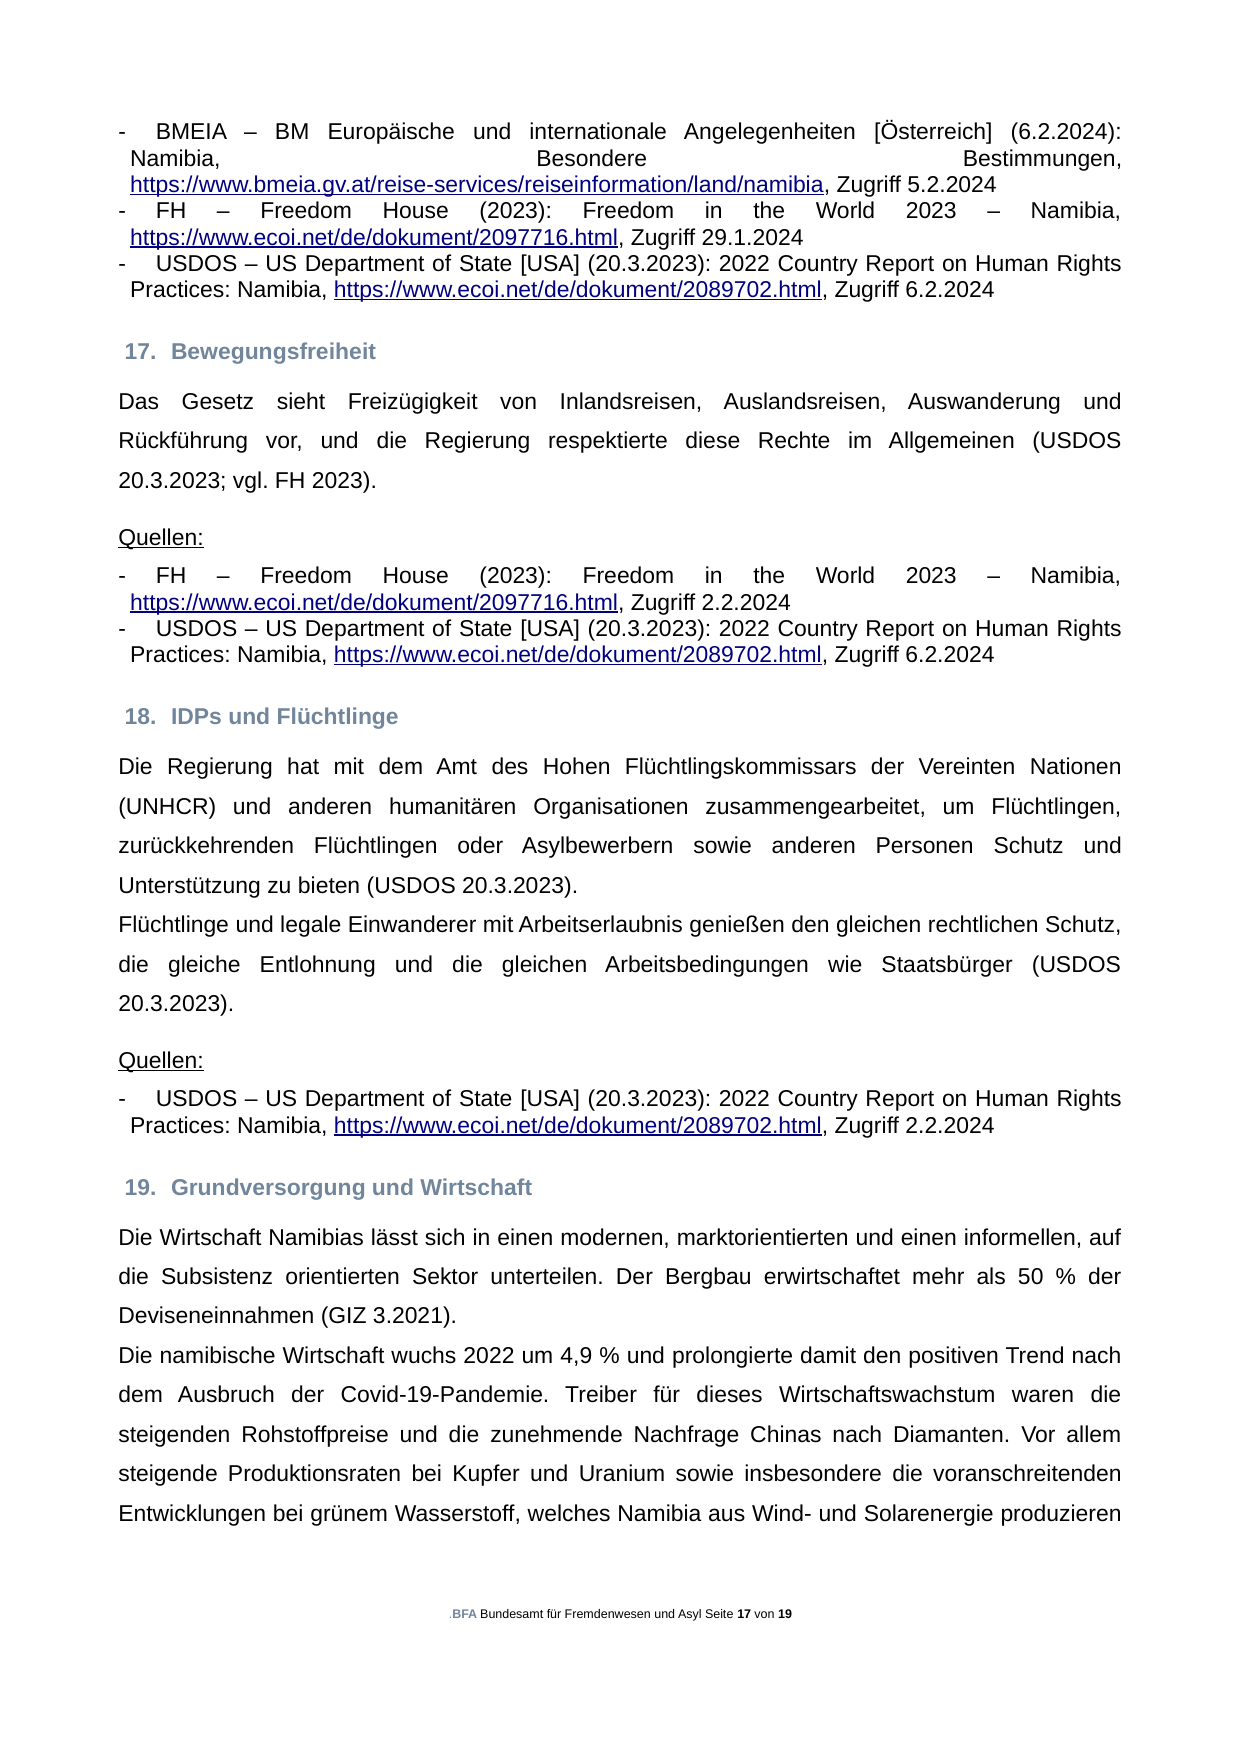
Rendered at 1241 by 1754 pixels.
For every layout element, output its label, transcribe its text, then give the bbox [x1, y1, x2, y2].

list FH – Freedom House (2023): Freedom in the World 2023 – Namibia, https://www.ecoi.net/de/dokument/2097716.html, Zugriff 2.2.2024 [118, 562, 1122, 615]
list FH – Freedom House (2023): Freedom in the World 2023 – Namibia, https://www.ecoi.net/de/dokument/2097716.html, Zugriff 29.1.2024 [118, 197, 1122, 250]
text Das Gesetz sieht Freizügigkeit von Inlandsreisen, Auslandsreisen, Auswanderung und Rückführung vor, und die Regierung respektierte diese Rechte im Allgemeinen (USDOS 20.3.2023; vgl. FH 2023). [118, 388, 1122, 493]
list USDOS – US Department of State [USA] (20.3.2023): 2022 Country Report on Human Rights Practices: Namibia, https://www.ecoi.net/de/dokument/2089702.html, Zugriff 6.2.2024 [118, 250, 1122, 303]
subtitle IDPs und Flüchtlinge [118, 703, 1112, 729]
text Quellen: [118, 1047, 1122, 1073]
text Quellen: [118, 524, 1122, 551]
text Die Regierung hat mit dem Amt des Hohen Flüchtlingskommissars der Vereinten Nationen (UNHCR) und anderen humanitären Organisationen zusammengearbeitet, um Flüchtlingen, zurückkehrenden Flüchtlingen oder Asylbewerbern sowie anderen Personen Schutz und Unterstützung zu bieten (USDOS 20.3.2023). [118, 753, 1122, 898]
subtitle Bewegungsfreiheit [118, 338, 1112, 364]
subtitle Grundversorgung und Wirtschaft [118, 1173, 1112, 1200]
text Flüchtlinge und legale Einwanderer mit Arbeitserlaubnis genießen den gleichen rechtlichen Schutz, die gleiche Entlohnung und die gleichen Arbeitsbedingungen wie Staatsbürger (USDOS 20.3.2023). [118, 911, 1122, 1016]
list USDOS – US Department of State [USA] (20.3.2023): 2022 Country Report on Human Rights Practices: Namibia, https://www.ecoi.net/de/dokument/2089702.html, Zugriff 6.2.2024 [118, 615, 1122, 668]
text Die namibische Wirtschaft wuchs 2022 um 4,9 % und prolongierte damit den positiven Trend nach dem Ausbruch der Covid-19-Pandemie. Treiber für dieses Wirtschaftswachstum waren die steigenden Rohstoffpreise und die zunehmende Nachfrage Chinas nach Diamanten. Vor allem steigende Produktionsraten bei Kupfer und Uranium sowie insbesondere die voranschreitenden Entwicklungen bei grünem Wasserstoff, welches Namibia aus Wind- und Solarenergie produzieren [118, 1342, 1122, 1526]
list BMEIA – BM Europäische und internationale Angelegenheiten [Österreich] (6.2.2024): Namibia, Besondere Bestimmungen, https://www.bmeia.gv.at/reise-services/reiseinformation/land/namibia, Zugriff 5.2.2024 [118, 118, 1122, 197]
list USDOS – US Department of State [USA] (20.3.2023): 2022 Country Report on Human Rights Practices: Namibia, https://www.ecoi.net/de/dokument/2089702.html, Zugriff 2.2.2024 [118, 1085, 1122, 1138]
text Die Wirtschaft Namibias lässt sich in einen modernen, marktorientierten und einen informellen, auf die Subsistenz orientierten Sektor unterteilen. Der Bergbau erwirtschaftet mehr als 50 % der Deviseneinnahmen (GIZ 3.2021). [118, 1223, 1122, 1329]
